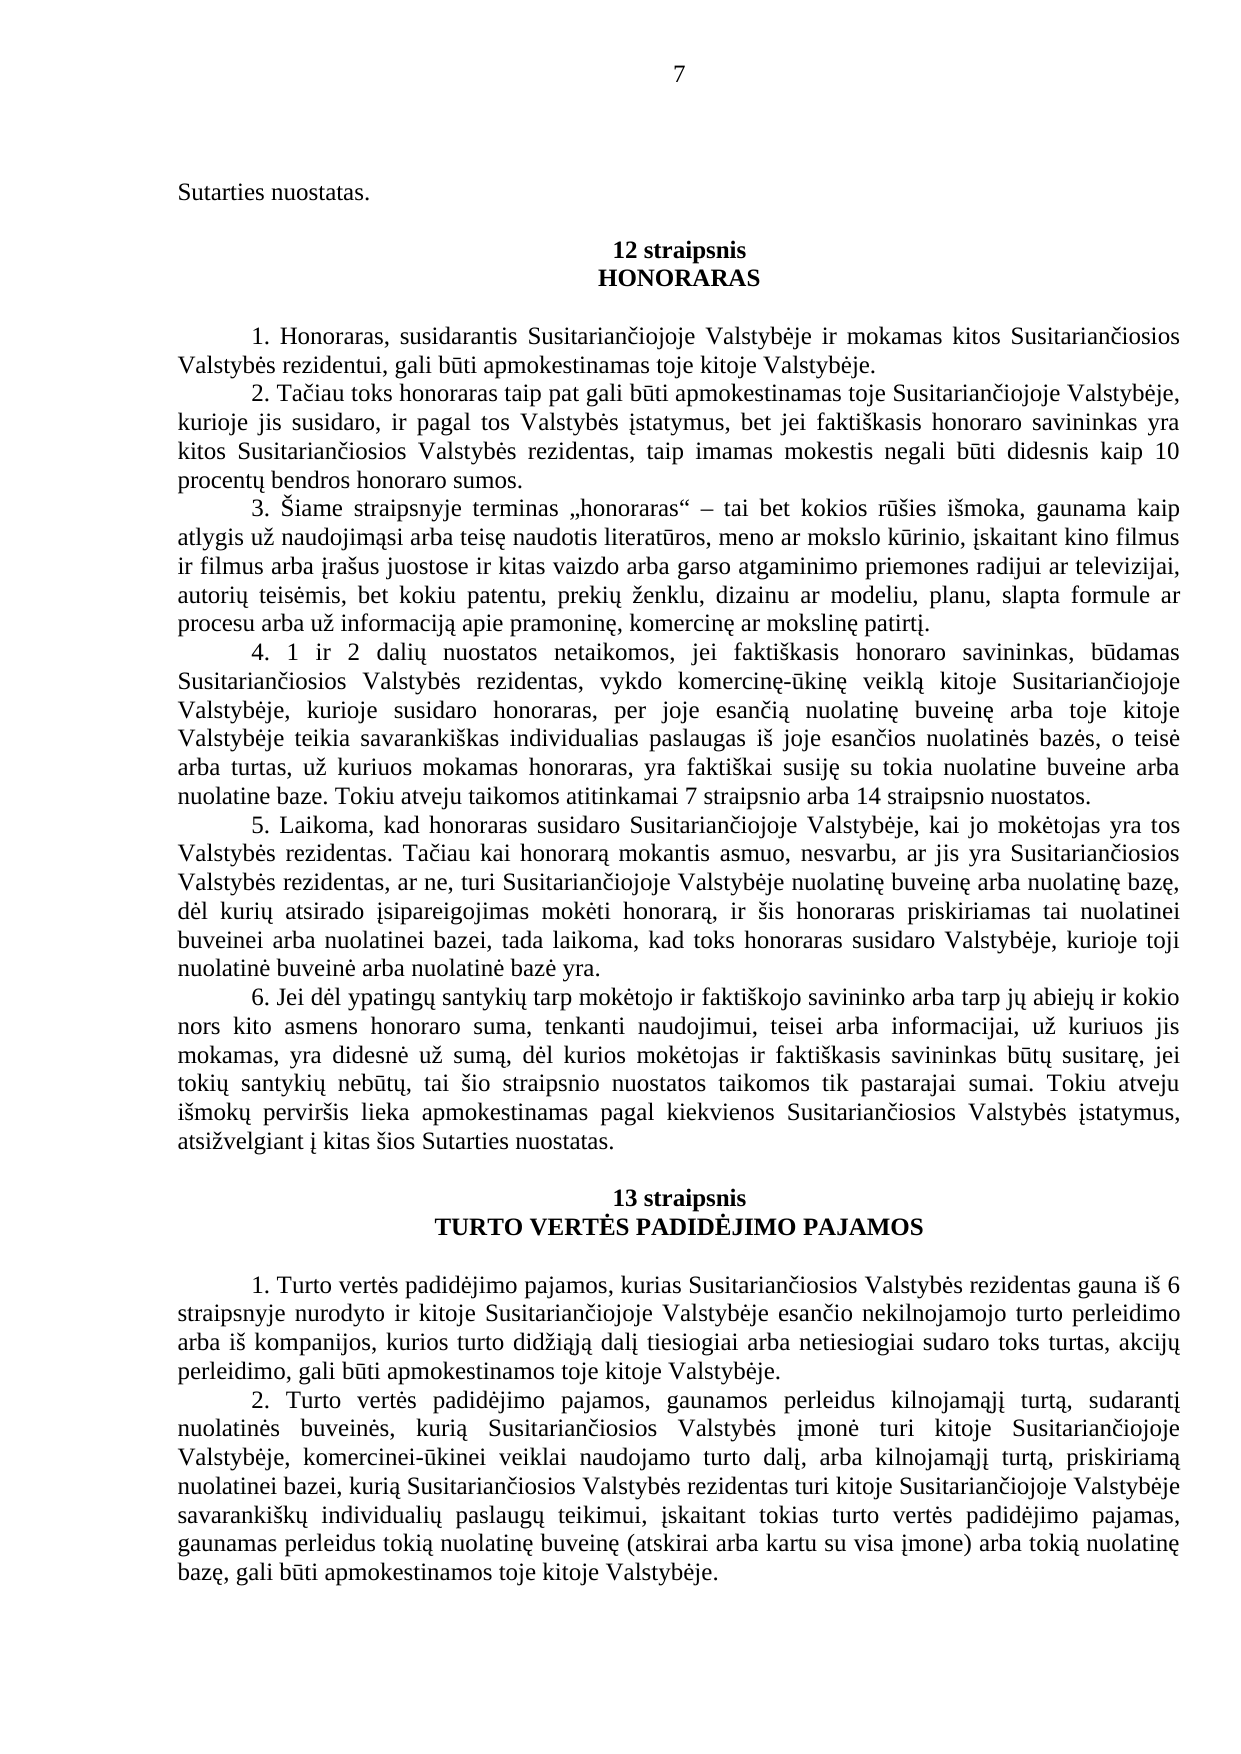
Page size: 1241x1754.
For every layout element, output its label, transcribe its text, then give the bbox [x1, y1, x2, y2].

text TURTO VERTĖS PADIDĖJIMO PAJAMOS [177, 1212, 1181, 1241]
text 3. Šiame straipsnyje terminas „honoraras“ – tai bet kokios rūšies išmoka, gaunama kaip atlygis už naudojimąsi arba teisę naudotis literatūros, meno ar mokslo kūrinio, įskaitant kino filmus ir filmus arba įrašus juostose ir kitas vaizdo arba garso atgaminimo priemones radijui ar televizijai, autorių teisėmis, bet kokiu patentu, prekių ženklu, dizainu ar modeliu, planu, slapta formule ar procesu arba už informaciją apie pramoninę, komercinę ar mokslinę patirtį. [177, 493, 1181, 637]
text 4. 1 ir 2 dalių nuostatos netaikomos, jei faktiškasis honoraro savininkas, būdamas Susitariančiosios Valstybės rezidentas, vykdo komercinę-ūkinę veiklą kitoje Susitariančiojoje Valstybėje, kurioje susidaro honoraras, per joje esančią nuolatinę buveinę arba toje kitoje Valstybėje teikia savarankiškas individualias paslaugas iš joje esančios nuolatinės bazės, o teisė arba turtas, už kuriuos mokamas honoraras, yra faktiškai susiję su tokia nuolatine buveine arba nuolatine baze. Tokiu atveju taikomos atitinkamai 7 straipsnio arba 14 straipsnio nuostatos. [177, 637, 1181, 810]
text 5. Laikoma, kad honoraras susidaro Susitariančiojoje Valstybėje, kai jo mokėtojas yra tos Valstybės rezidentas. Tačiau kai honorarą mokantis asmuo, nesvarbu, ar jis yra Susitariančiosios Valstybės rezidentas, ar ne, turi Susitariančiojoje Valstybėje nuolatinę buveinę arba nuolatinę bazę, dėl kurių atsirado įsipareigojimas mokėti honorarą, ir šis honoraras priskiriamas tai nuolatinei buveinei arba nuolatinei bazei, tada laikoma, kad toks honoraras susidaro Valstybėje, kurioje toji nuolatinė buveinė arba nuolatinė bazė yra. [177, 810, 1181, 982]
text 1. Turto vertės padidėjimo pajamos, kurias Susitariančiosios Valstybės rezidentas gauna iš 6 straipsnyje nurodyto ir kitoje Susitariančiojoje Valstybėje esančio nekilnojamojo turto perleidimo arba iš kompanijos, kurios turto didžiąją dalį tiesiogiai arba netiesiogiai sudaro toks turtas, akcijų perleidimo, gali būti apmokestinamos toje kitoje Valstybėje. [177, 1270, 1181, 1385]
text Sutarties nuostatas. [177, 177, 1181, 206]
text 2. Turto vertės padidėjimo pajamos, gaunamos perleidus kilnojamąjį turtą, sudarantį nuolatinės buveinės, kurią Susitariančiosios Valstybės įmonė turi kitoje Susitariančiojoje Valstybėje, komercinei-ūkinei veiklai naudojamo turto dalį, arba kilnojamąjį turtą, priskiriamą nuolatinei bazei, kurią Susitariančiosios Valstybės rezidentas turi kitoje Susitariančiojoje Valstybėje savarankiškų individualių paslaugų teikimui, įskaitant tokias turto vertės padidėjimo pajamas, gaunamas perleidus tokią nuolatinę buveinę (atskirai arba kartu su visa įmone) arba tokią nuolatinę bazę, gali būti apmokestinamos toje kitoje Valstybėje. [177, 1385, 1181, 1586]
text 2. Tačiau toks honoraras taip pat gali būti apmokestinamas toje Susitariančiojoje Valstybėje, kurioje jis susidaro, ir pagal tos Valstybės įstatymus, bet jei faktiškasis honoraro savininkas yra kitos Susitariančiosios Valstybės rezidentas, taip imamas mokestis negali būti didesnis kaip 10 procentų bendros honoraro sumos. [177, 378, 1181, 493]
text 1. Honoraras, susidarantis Susitariančiojoje Valstybėje ir mokamas kitos Susitariančiosios Valstybės rezidentui, gali būti apmokestinamas toje kitoje Valstybėje. [177, 321, 1181, 378]
text 13 straipsnis [177, 1183, 1181, 1212]
text HONORARAS [177, 263, 1181, 292]
text 6. Jei dėl ypatingų santykių tarp mokėtojo ir faktiškojo savininko arba tarp jų abiejų ir kokio nors kito asmens honoraro suma, tenkanti naudojimui, teisei arba informacijai, už kuriuos jis mokamas, yra didesnė už sumą, dėl kurios mokėtojas ir faktiškasis savininkas būtų susitarę, jei tokių santykių nebūtų, tai šio straipsnio nuostatos taikomos tik pastarajai sumai. Tokiu atveju išmokų perviršis lieka apmokestinamas pagal kiekvienos Susitariančiosios Valstybės įstatymus, atsižvelgiant į kitas šios Sutarties nuostatas. [177, 982, 1181, 1155]
text 12 straipsnis [177, 235, 1181, 263]
